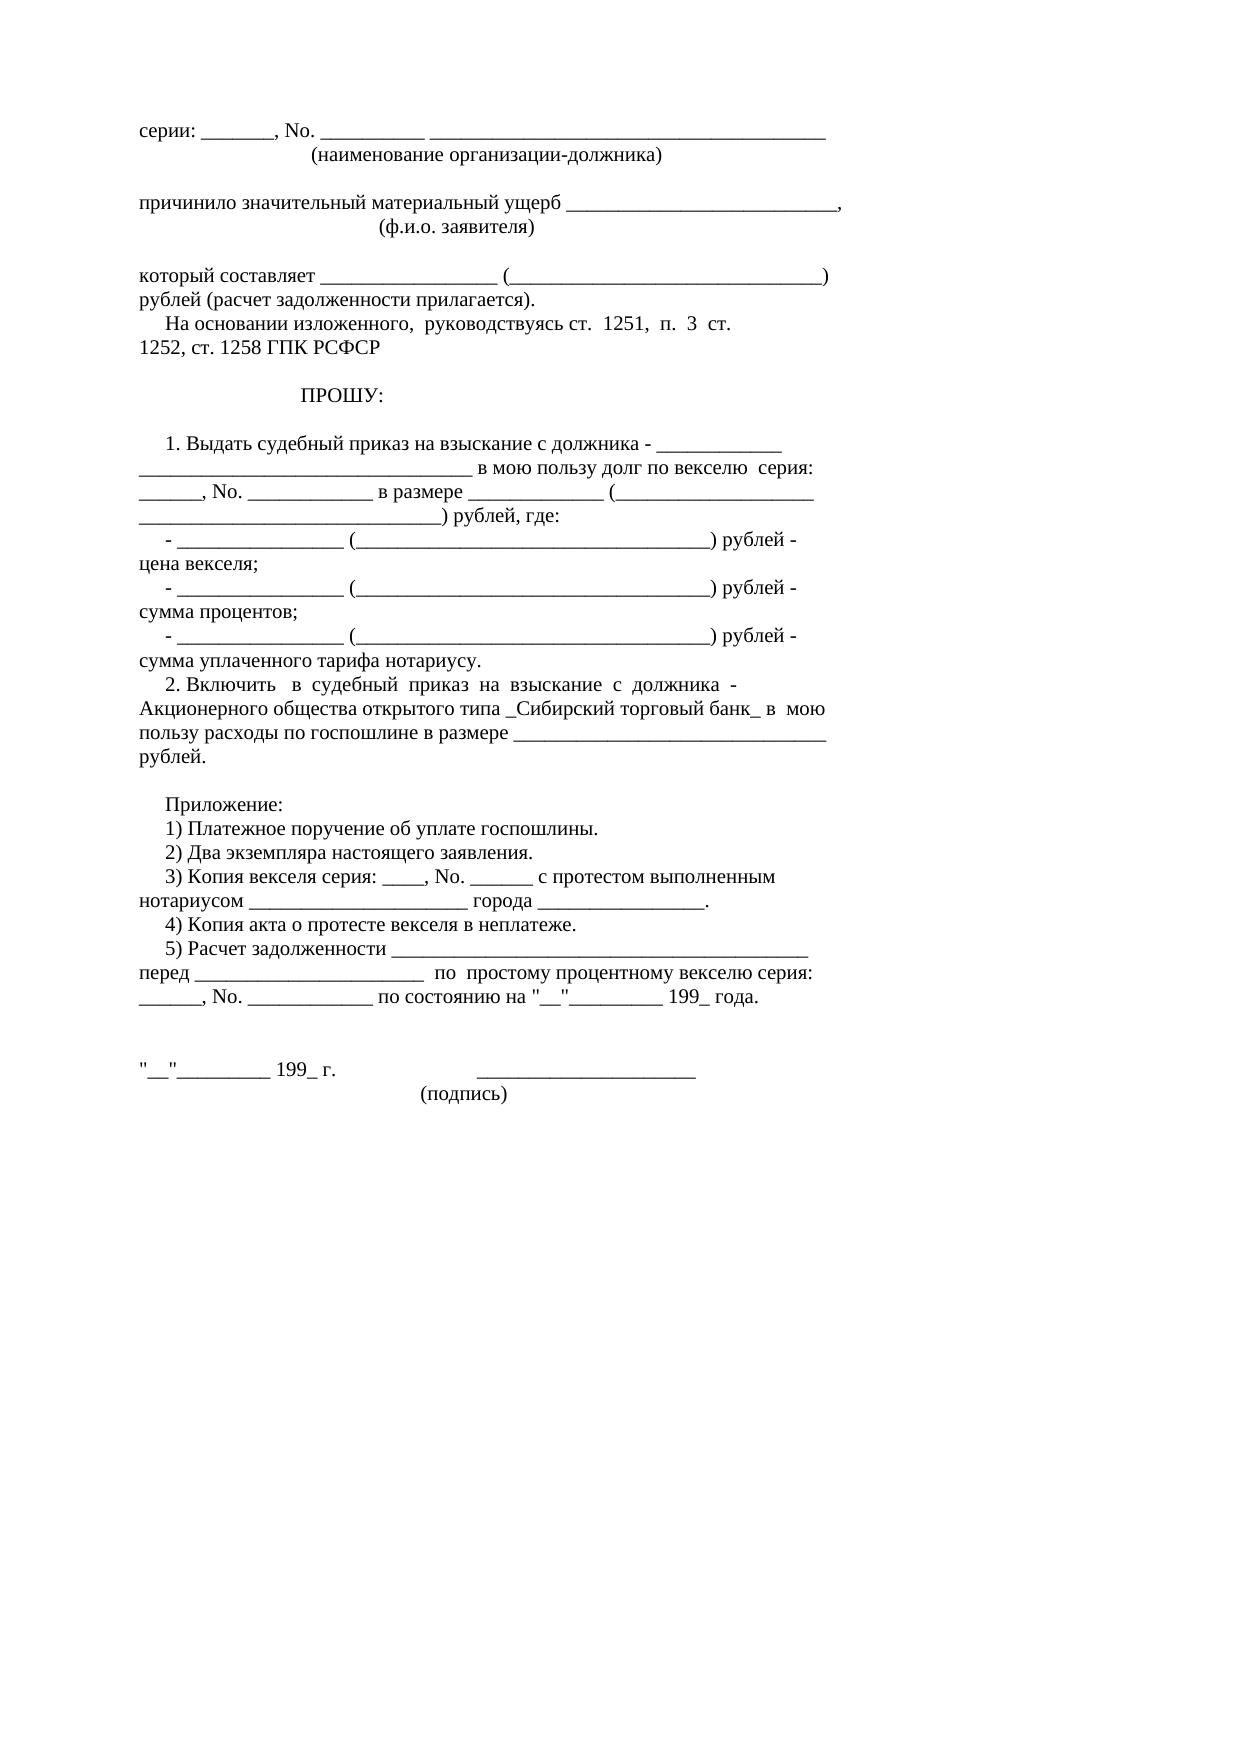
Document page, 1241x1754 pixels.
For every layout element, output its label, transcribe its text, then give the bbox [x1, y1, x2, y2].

text Приложение: [118, 792, 1122, 816]
text Акционерного общества открытого типа _Сибирский торговый банк_ в мою [118, 696, 1122, 720]
text цена векселя; [118, 551, 1122, 575]
text (подпись) [118, 1081, 1122, 1105]
text - ________________ (__________________________________) рублей - [118, 575, 1122, 599]
text ПРОШУ: [118, 383, 1122, 407]
text 2. Включить в судебный приказ на взыскание с должника - [118, 672, 1122, 696]
text рублей. [118, 744, 1122, 768]
text ______, Nо. ____________ в размере _____________ (___________________ [118, 479, 1122, 503]
text - ________________ (__________________________________) рублей - [118, 527, 1122, 551]
text который составляет _________________ (______________________________) [118, 262, 1122, 287]
text 5) Расчет задолженности ________________________________________ [118, 936, 1122, 960]
text 4) Копия акта о протесте векселя в неплатеже. [118, 912, 1122, 936]
text (наименование организации-должника) [118, 142, 1122, 166]
text сумма процентов; [118, 599, 1122, 623]
text _____________________________) рублей, где: [118, 503, 1122, 527]
text нотариусом _____________________ города ________________. [118, 888, 1122, 912]
text 3) Копия векселя серия: ____, Nо. ______ с протестом выполненным [118, 864, 1122, 888]
text - ________________ (__________________________________) рублей - [118, 623, 1122, 647]
text 1) Платежное поручение об уплате госпошлины. [118, 816, 1122, 840]
text 1. Выдать судебный приказ на взыскание с должника - ____________ [118, 431, 1122, 455]
text 2) Два экземпляра настоящего заявления. [118, 840, 1122, 864]
text ______, Nо. ____________ по состоянию на "__"_________ 199_ года. [118, 984, 1122, 1008]
text рублей (расчет задолженности прилагается). [118, 287, 1122, 311]
text ________________________________ в мою пользу долг по векселю серия: [118, 455, 1122, 479]
text На основании изложенного, руководствуясь ст. 1251, п. 3 ст. [118, 311, 1122, 335]
text 1252, ст. 1258 ГПК РСФСР [118, 335, 1122, 359]
text серии: _______, Nо. __________ ______________________________________ [118, 118, 1122, 142]
text сумма уплаченного тарифа нотариусу. [118, 647, 1122, 672]
text перед ______________________ по простому процентному векселю серия: [118, 960, 1122, 984]
text пользу расходы по госпошлине в размере ______________________________ [118, 720, 1122, 744]
text (ф.и.о. заявителя) [118, 214, 1122, 238]
text "__"_________ 199_ г. _____________________ [118, 1057, 1122, 1081]
text причинило значительный материальный ущерб __________________________, [118, 190, 1122, 214]
